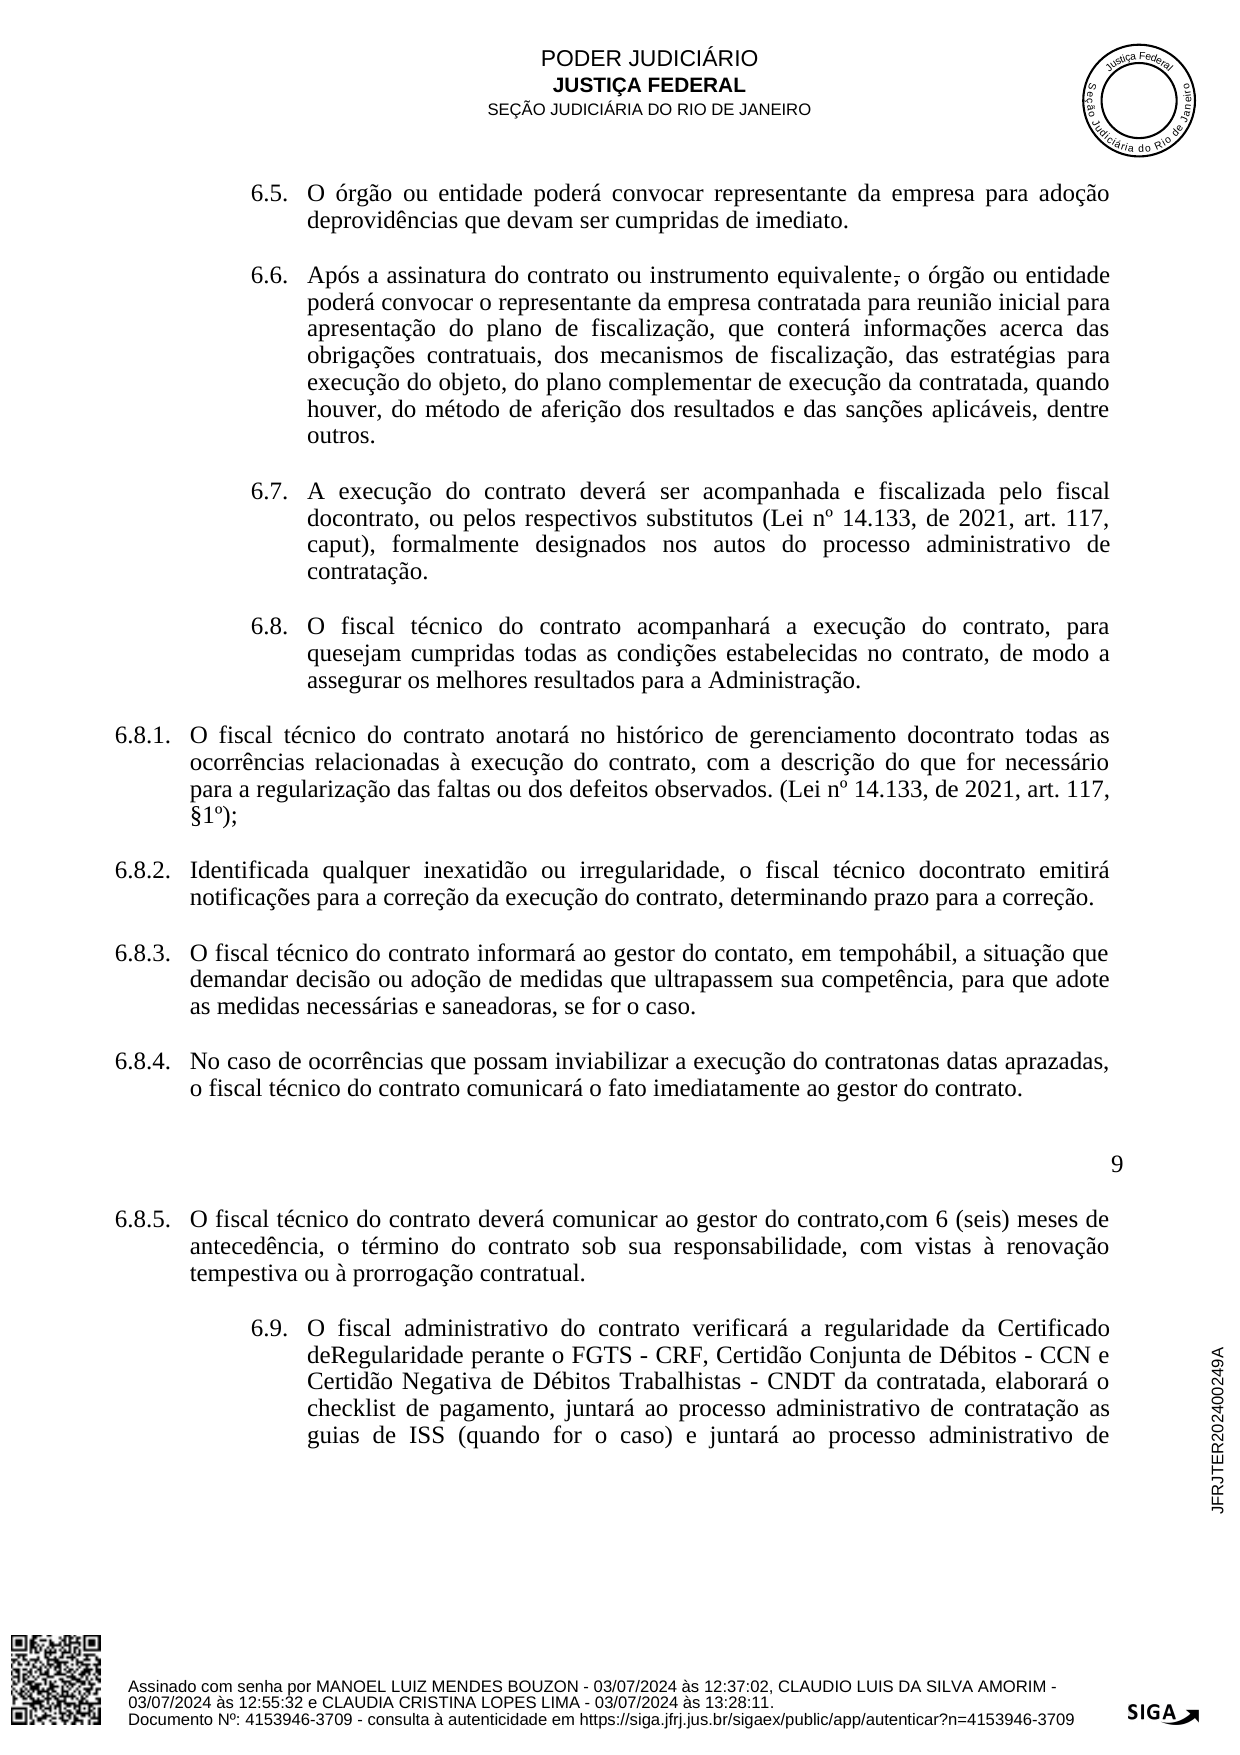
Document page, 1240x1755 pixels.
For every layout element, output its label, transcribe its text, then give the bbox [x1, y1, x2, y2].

list Após a assinatura do contrato ou instrumento equivalente, o órgão ou entidade poderá convocar o representante da empresa contratada para reunião inicial para apresentação do plano de fiscalização, que conterá informações acerca das obrigações contratuais, dos mecanismos de fiscalização, das estratégias para execução do objeto, do plano complementar de execução da contratada, quando houver, do método de aferição dos resultados e das sanções aplicáveis, dentre outros. [251, 262, 1111, 449]
text 9 [189, 1149, 1123, 1177]
list O fiscal técnico do contrato deverá comunicar ao gestor do contrato,com 6 (seis) meses de antecedência, o término do contrato sob sua responsabilidade, com vistas à renovação tempestiva ou à prorrogação contratual. [114, 1206, 1111, 1286]
list O fiscal técnico do contrato acompanhará a execução do contrato, para quesejam cumpridas todas as condições estabelecidas no contrato, de modo a assegurar os melhores resultados para a Administração. [251, 613, 1111, 694]
list O órgão ou entidade poderá convocar representante da empresa para adoção deprovidências que devam ser cumpridas de imediato. [251, 180, 1111, 233]
list O fiscal técnico do contrato anotará no histórico de gerenciamento docontrato todas as ocorrências relacionadas à execução do contrato, com a descrição do que for necessário para a regularização das faltas ou dos defeitos observados. (Lei nº 14.133, de 2021, art. 117, §1º); [114, 722, 1111, 829]
list O fiscal técnico do contrato informará ao gestor do contato, em tempohábil, a situação que demandar decisão ou adoção de medidas que ultrapassem sua competência, para que adote as medidas necessárias e saneadoras, se for o caso. [114, 940, 1111, 1020]
list Identificada qualquer inexatidão ou irregularidade, o fiscal técnico docontrato emitirá notificações para a correção da execução do contrato, determinando prazo para a correção. [114, 858, 1111, 911]
list No caso de ocorrências que possam inviabilizar a execução do contratonas datas aprazadas, o fiscal técnico do contrato comunicará o fato imediatamente ao gestor do contrato. [114, 1048, 1111, 1102]
list O fiscal administrativo do contrato verificará a regularidade da Certificado deRegularidade perante o FGTS - CRF, Certidão Conjunta de Débitos - CCN e Certidão Negativa de Débitos Trabalhistas - CNDT da contratada, elaborará o checklist de pagamento, juntará ao processo administrativo de contratação as guias de ISS (quando for o caso) e juntará ao processo administrativo de [251, 1315, 1111, 1449]
list A execução do contrato deverá ser acompanhada e fiscalizada pelo fiscal docontrato, ou pelos respectivos substitutos (Lei nº 14.133, de 2021, art. 117, caput), formalmente designados nos autos do processo administrativo de contratação. [251, 478, 1111, 585]
